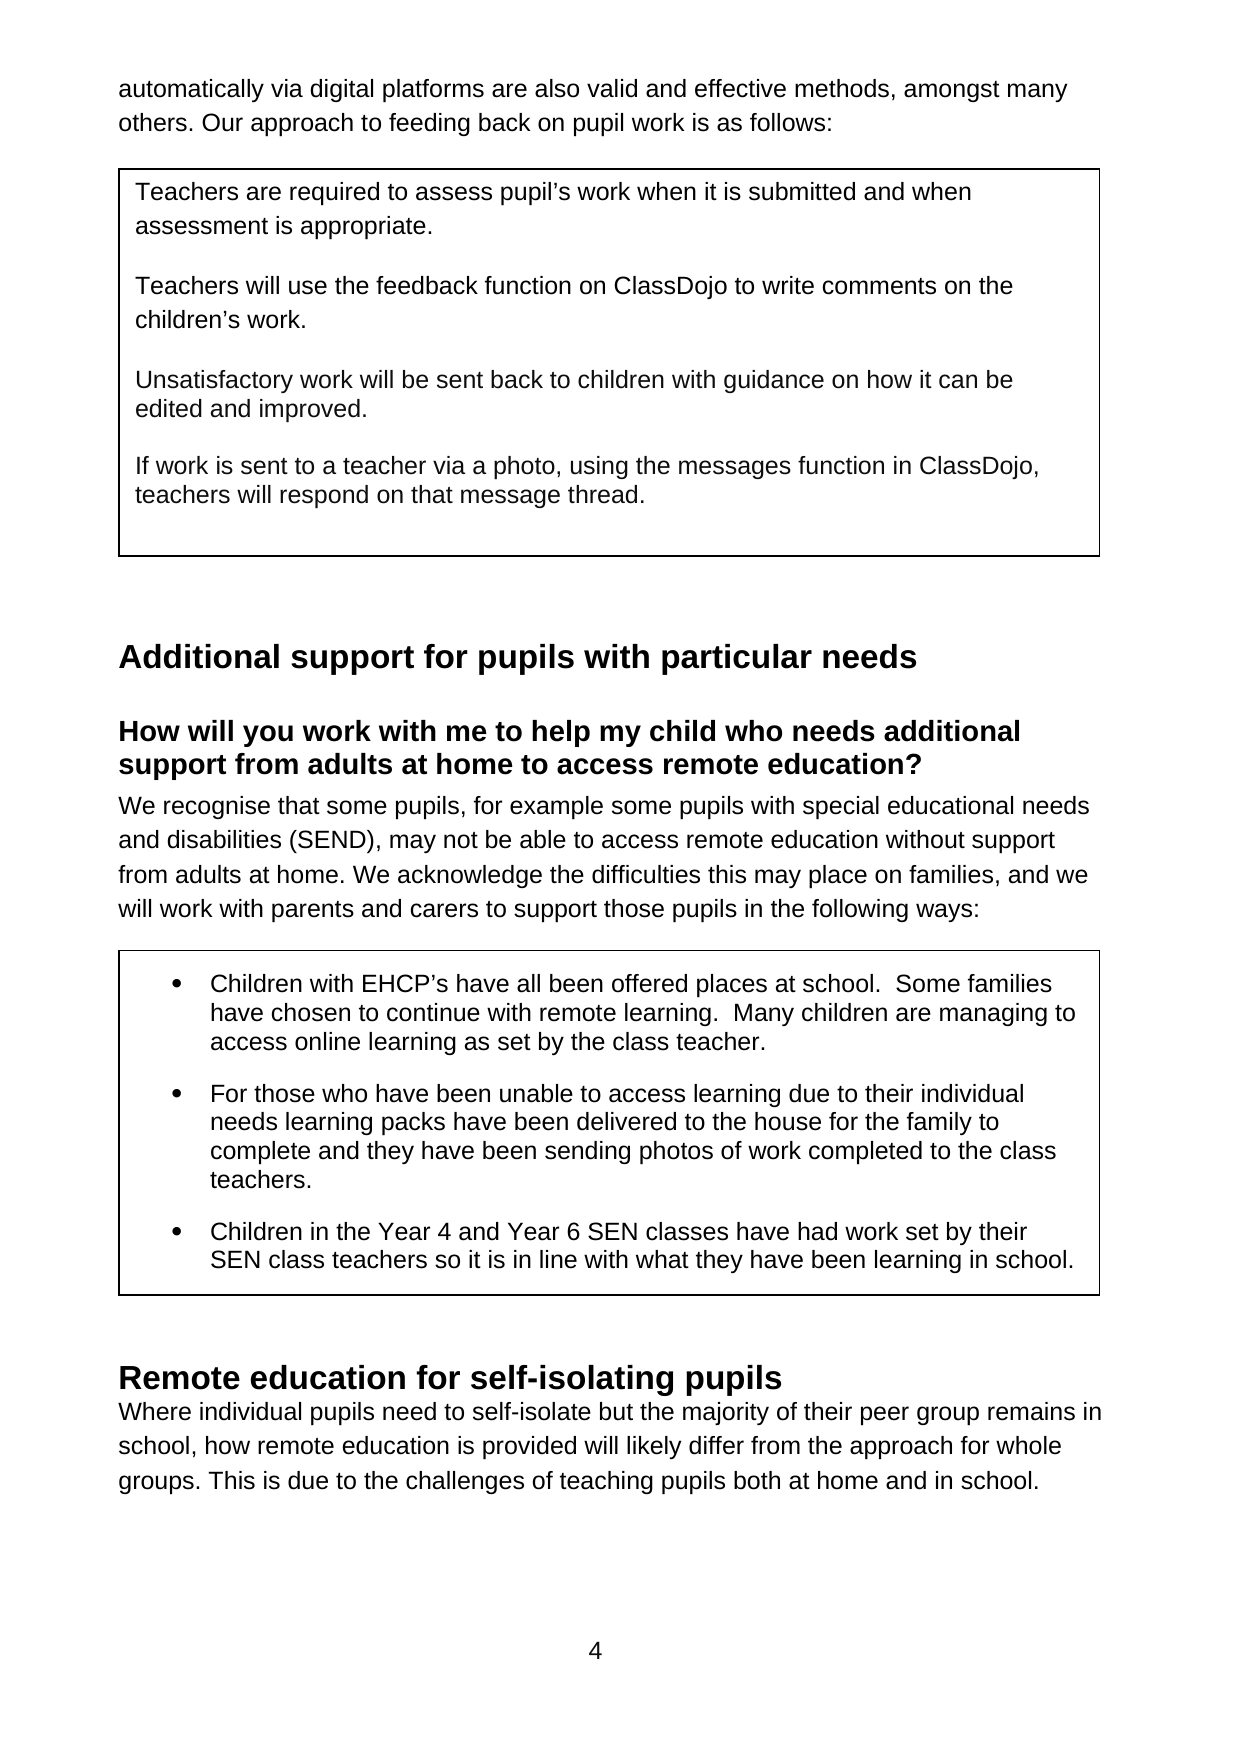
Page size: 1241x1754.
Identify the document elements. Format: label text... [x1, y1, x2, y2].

subtitle How will you work with me to help my child who needs additional support from adults at home to access remote education? [118, 713, 1107, 781]
text Unsatisfactory work will be sent back to children with guidance on how it can be edited and improved. [135, 365, 1083, 422]
subtitle Additional support for pupils with particular needs [118, 638, 1107, 676]
text Teachers will use the feedback function on ClassDojo to write comments on the children’s work. [135, 271, 1083, 334]
text If work is sent to a teacher via a photo, using the messages function in ClassDojo, teachers will respond on that message thread. [135, 451, 1083, 508]
text Teachers are required to assess pupil’s work when it is submitted and when assessment is appropriate. [135, 177, 1083, 240]
list Children in the Year 4 and Year 6 SEN classes have had work set by their SEN class teachers so it is in line with what they have been learning in school. [172, 1217, 1083, 1274]
text automatically via digital platforms are also valid and effective methods, amongst many others. Our approach to feeding back on pupil work is as follows: [118, 74, 1107, 137]
list Children with EHCP’s have all been offered places at school. Some families have chosen to continue with remote learning. Many children are managing to access online learning as set by the class teacher. [172, 969, 1083, 1056]
list For those who have been unable to access learning due to their individual needs learning packs have been delivered to the house for the family to complete and they have been sending photos of work completed to the class teachers. [172, 1078, 1083, 1194]
text Where individual pupils need to self-isolate but the majority of their peer group remains in school, how remote education is provided will likely differ from the approach for whole groups. This is due to the challenges of teaching pupils both at home and in school. [118, 1397, 1107, 1494]
text We recognise that some pupils, for example some pupils with special educational needs and disabilities (SEND), may not be able to access remote education without support from adults at home. We acknowledge the difficulties this may place on families, and we will work with parents and carers to support those pupils in the following ways: [118, 791, 1107, 923]
subtitle Remote education for self-isolating pupils [118, 1358, 1107, 1397]
